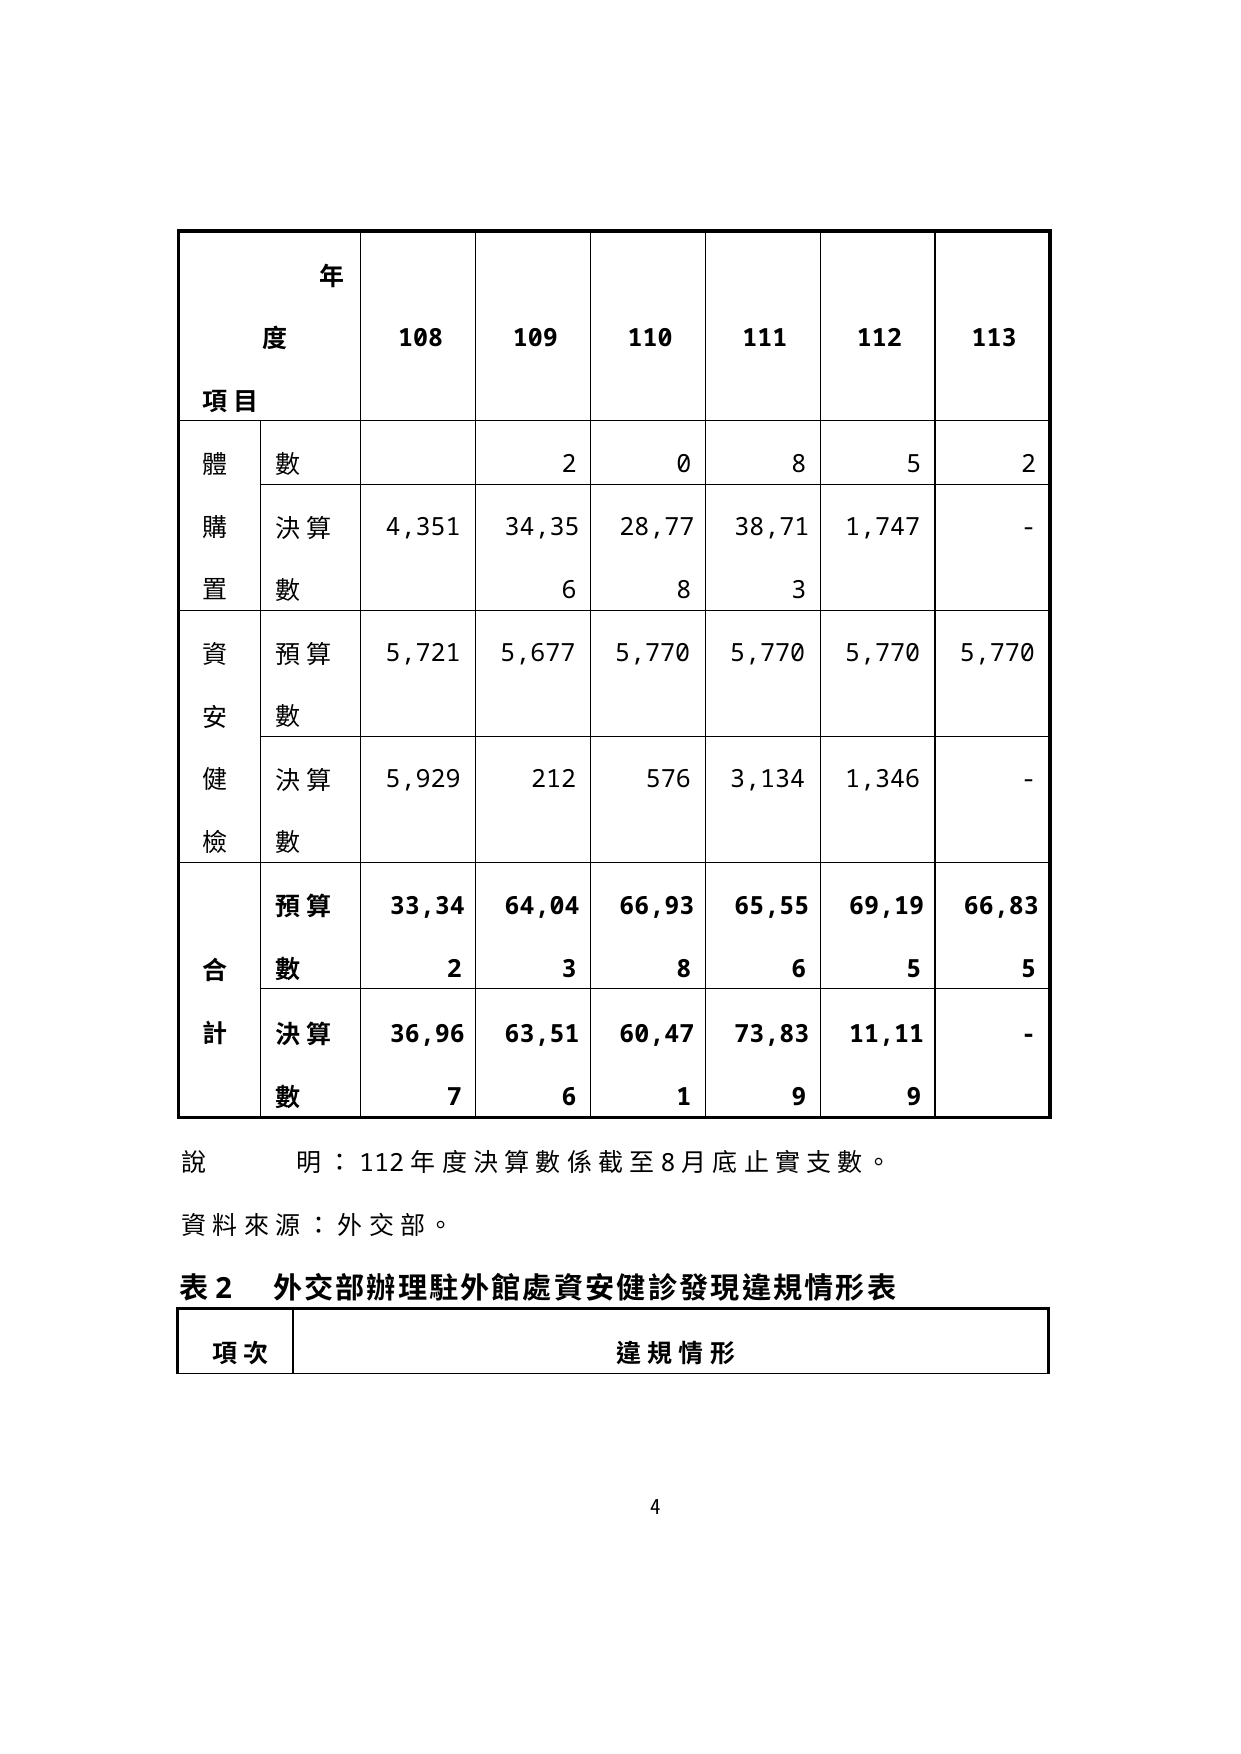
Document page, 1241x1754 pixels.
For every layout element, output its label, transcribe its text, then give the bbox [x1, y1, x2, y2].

table_cell 1,747 [821, 485, 934, 609]
table_cell 212 [476, 737, 590, 862]
table_cell 5,770 [936, 611, 1048, 736]
table_cell 5,770 [706, 611, 820, 736]
table_header 112 [821, 233, 934, 420]
table_cell 11,119 [821, 989, 934, 1116]
table_cell 69,195 [821, 863, 934, 988]
table_cell 5,677 [476, 611, 590, 736]
table_cell 60,471 [591, 989, 705, 1116]
table_cell 5,929 [361, 737, 475, 862]
table_cell 4,351 [361, 485, 475, 609]
table_header 違規情形 [294, 1310, 1047, 1372]
table_cell [361, 421, 475, 483]
table_cell 合計 [180, 863, 260, 1116]
table_cell 5,770 [821, 611, 934, 736]
table_cell 體購置 [180, 421, 260, 609]
table_cell 5 [821, 421, 934, 483]
table_cell 63,516 [476, 989, 590, 1116]
table_cell 33,342 [361, 863, 475, 988]
table_cell 28,778 [591, 485, 705, 609]
table_cell 38,713 [706, 485, 820, 609]
table_cell 1,346 [821, 737, 934, 862]
table_cell - [936, 737, 1048, 862]
table_cell 決算數 [261, 485, 360, 609]
table_header 108 [361, 233, 475, 420]
text 表2 外交部辦理駐外館處資安健診發現違規情形表 [163, 1244, 1032, 1307]
table_header 109 [476, 233, 590, 420]
table_header 111 [706, 233, 820, 420]
table_cell 66,835 [936, 863, 1048, 988]
text 資料來源：外交部。 [161, 1182, 1032, 1244]
table_header 110 [591, 233, 705, 420]
table_cell 73,839 [706, 989, 820, 1116]
table_header 項次 [179, 1310, 292, 1372]
table_cell 數 [261, 421, 360, 483]
table_cell 64,043 [476, 863, 590, 988]
table_cell 2 [476, 421, 590, 483]
table_cell 決算數 [261, 737, 360, 862]
table_cell 預算數 [261, 863, 360, 988]
table_cell 576 [591, 737, 705, 862]
table_cell - [936, 989, 1048, 1116]
table_cell 65,556 [706, 863, 820, 988]
text 說 明：112年度決算數係截至8月底止實支數。 [161, 1119, 1032, 1182]
table_cell 66,938 [591, 863, 705, 988]
table_header 113 [936, 233, 1048, 420]
table_cell 2 [936, 421, 1048, 483]
table_cell 5,721 [361, 611, 475, 736]
table_cell 5,770 [591, 611, 705, 736]
table_header 年度 項目 [180, 233, 360, 420]
table_cell 資安健檢 [180, 611, 260, 862]
table_cell 34,356 [476, 485, 590, 609]
table_cell 36,967 [361, 989, 475, 1116]
table_cell 3,134 [706, 737, 820, 862]
table_cell 決算數 [261, 989, 360, 1116]
table_cell 預算數 [261, 611, 360, 736]
table_cell 0 [591, 421, 705, 483]
table_cell 8 [706, 421, 820, 483]
table_cell - [936, 485, 1048, 609]
